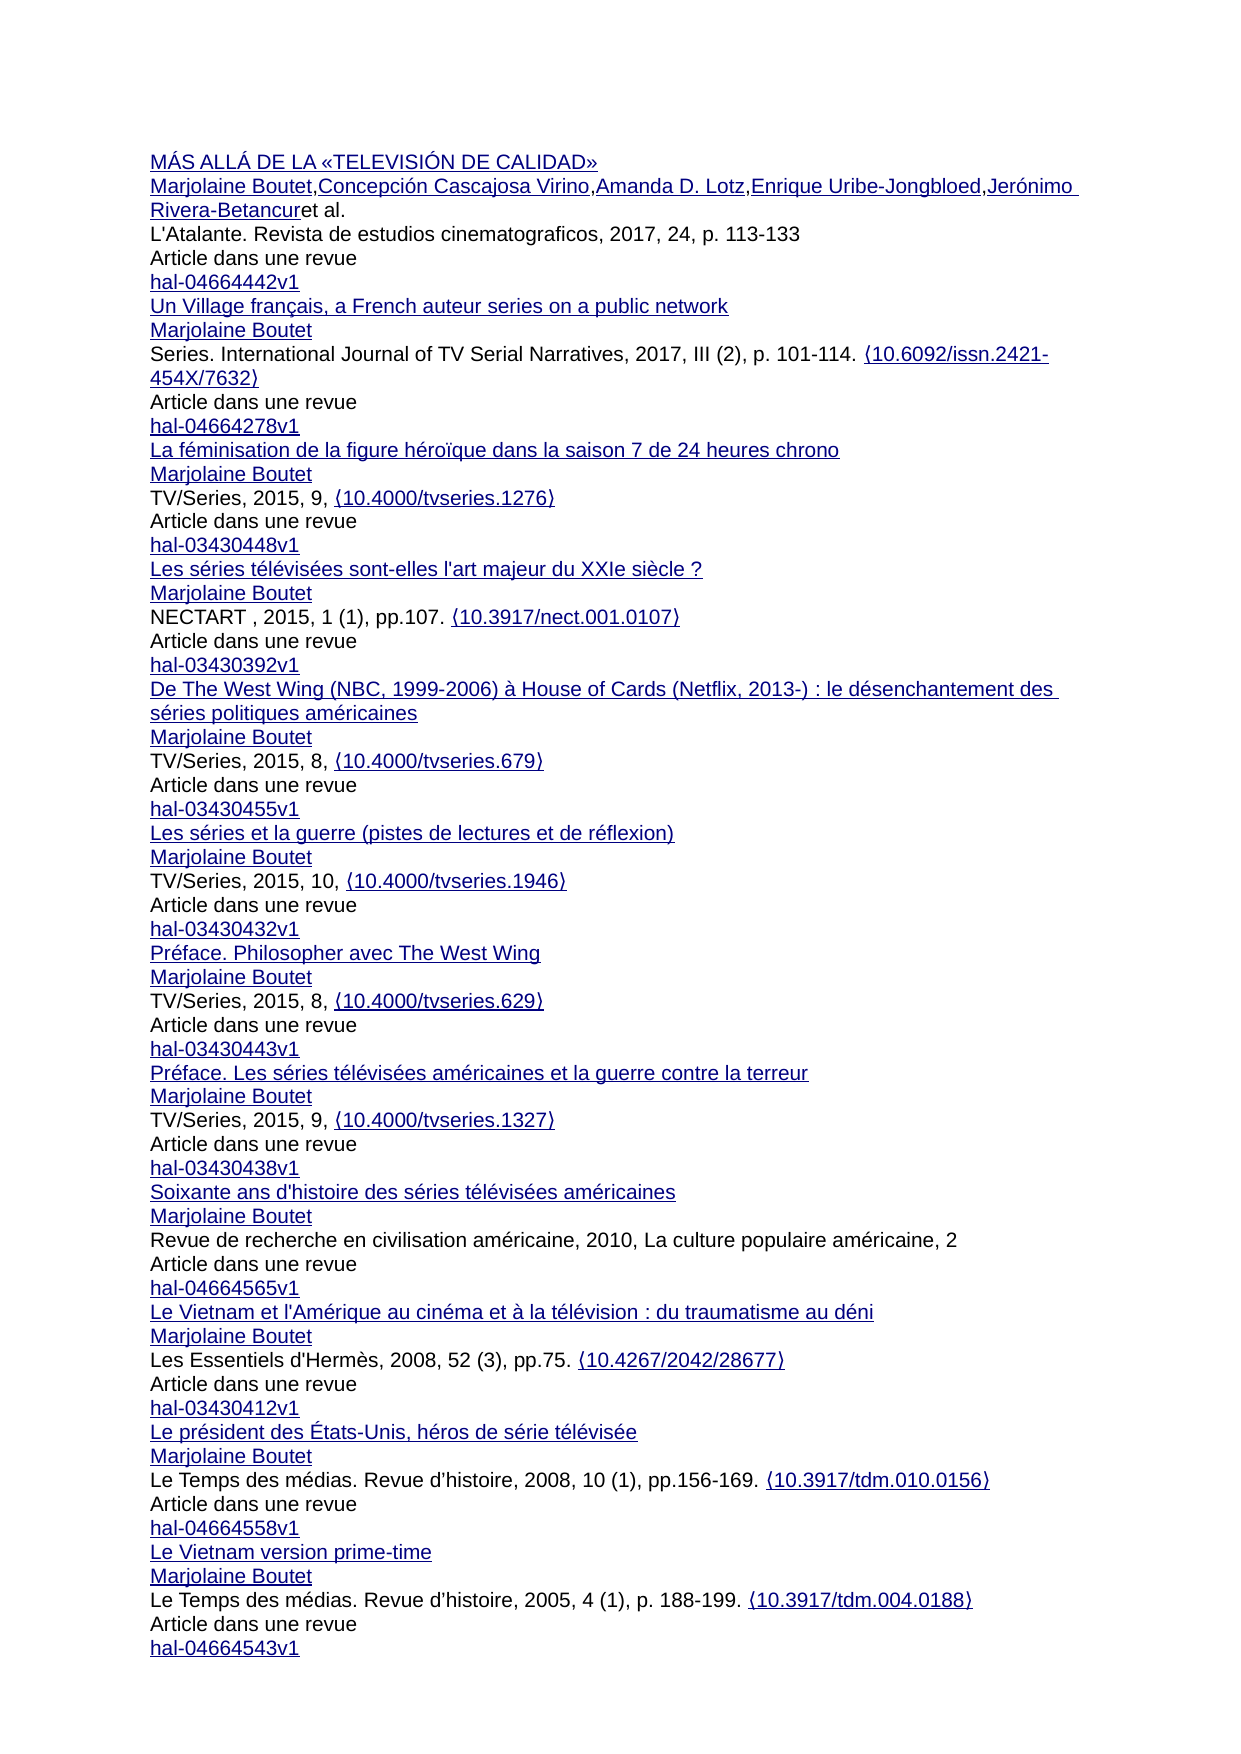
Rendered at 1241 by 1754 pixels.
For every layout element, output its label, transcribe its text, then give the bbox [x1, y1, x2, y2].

table_cell Le Vietnam et l'Amérique au cinéma et à la télévision : du traumatisme au déni Marjolaine Boutet Les Essentiels d'Hermès, 2008, 52 (3), pp.75. ⟨10.4267/2042/28677⟩ Article dans une revue hal-03430412v1 [150, 1300, 1090, 1420]
table_cell MÁS ALLÁ DE LA «TELEVISIÓN DE CALIDAD» Marjolaine Boutet,Concepción Cascajosa Virino,Amanda D. Lotz,Enrique Uribe-Jongbloed,Jerónimo Rivera-Betancuret al. L'Atalante. Revista de estudios cinematograficos, 2017, 24, p. 113-133 Article dans une revue hal-04664442v1 [150, 150, 1090, 294]
table_cell Les séries et la guerre (pistes de lectures et de réflexion) Marjolaine Boutet TV/Series, 2015, 10, ⟨10.4000/tvseries.1946⟩ Article dans une revue hal-03430432v1 [150, 821, 1090, 941]
table_cell Préface. Philosopher avec The West Wing Marjolaine Boutet TV/Series, 2015, 8, ⟨10.4000/tvseries.629⟩ Article dans une revue hal-03430443v1 [150, 941, 1090, 1060]
table_cell Un Village français, a French auteur series on a public network Marjolaine Boutet Series. International Journal of TV Serial Narratives, 2017, III (2), p. 101-114. ⟨10.6092/issn.2421-454X/7632⟩ Article dans une revue hal-04664278v1 [150, 294, 1090, 437]
table_cell Le président des États-Unis, héros de série télévisée Marjolaine Boutet Le Temps des médias. Revue d’histoire, 2008, 10 (1), pp.156-169. ⟨10.3917/tdm.010.0156⟩ Article dans une revue hal-04664558v1 [150, 1420, 1090, 1539]
table_cell Les séries télévisées sont-elles l'art majeur du XXIe siècle ? Marjolaine Boutet NECTART , 2015, 1 (1), pp.107. ⟨10.3917/nect.001.0107⟩ Article dans une revue hal-03430392v1 [150, 557, 1090, 677]
table_cell Préface. Les séries télévisées américaines et la guerre contre la terreur Marjolaine Boutet TV/Series, 2015, 9, ⟨10.4000/tvseries.1327⟩ Article dans une revue hal-03430438v1 [150, 1060, 1090, 1180]
table_cell Le Vietnam version prime-time Marjolaine Boutet Le Temps des médias. Revue d’histoire, 2005, 4 (1), p. 188-199. ⟨10.3917/tdm.004.0188⟩ Article dans une revue hal-04664543v1 [150, 1540, 1090, 1659]
table_cell De The West Wing (NBC, 1999-2006) à House of Cards (Netflix, 2013-) : le désenchantement des séries politiques américaines Marjolaine Boutet TV/Series, 2015, 8, ⟨10.4000/tvseries.679⟩ Article dans une revue hal-03430455v1 [150, 677, 1090, 821]
table_cell La féminisation de la figure héroïque dans la saison 7 de 24 heures chrono Marjolaine Boutet TV/Series, 2015, 9, ⟨10.4000/tvseries.1276⟩ Article dans une revue hal-03430448v1 [150, 438, 1090, 557]
table_cell Soixante ans d'histoire des séries télévisées américaines Marjolaine Boutet Revue de recherche en civilisation américaine, 2010, La culture populaire américaine, 2 Article dans une revue hal-04664565v1 [150, 1180, 1090, 1300]
